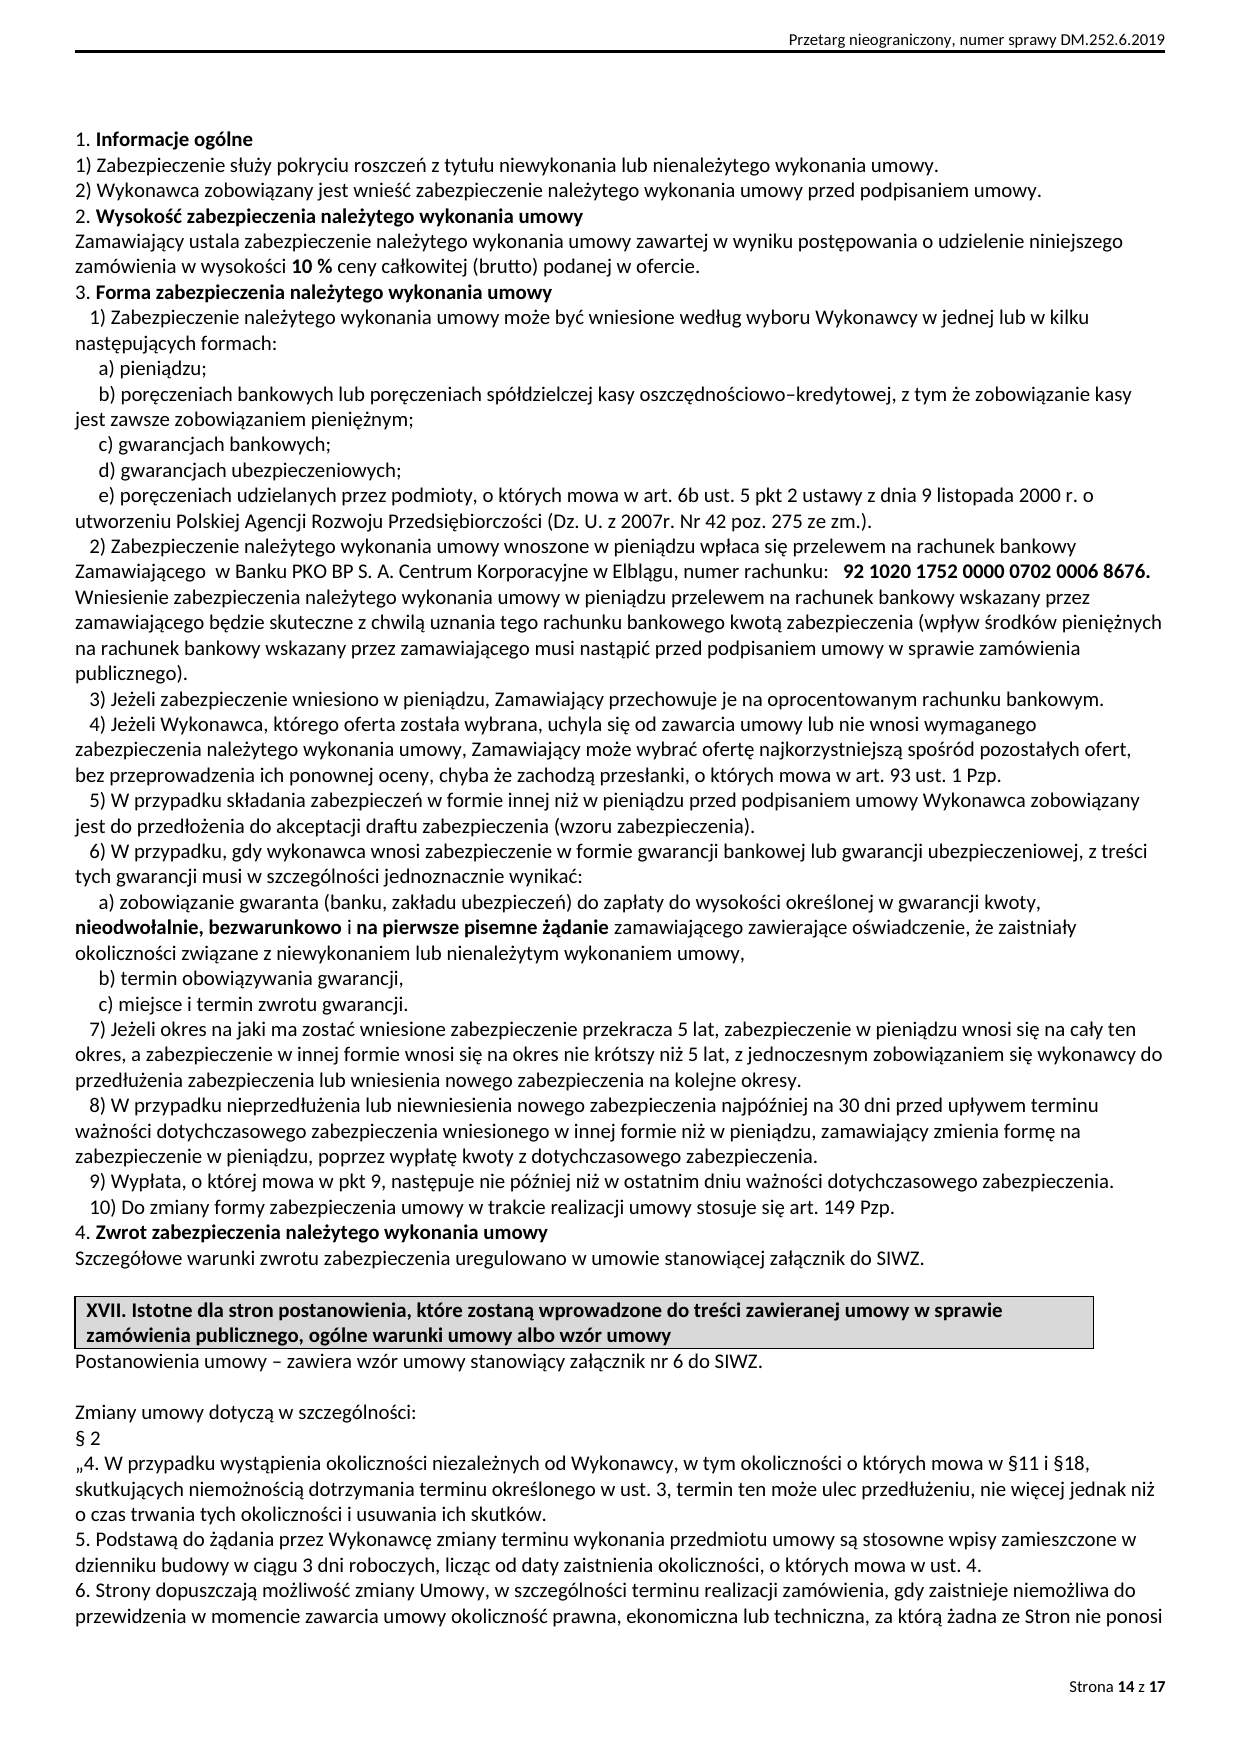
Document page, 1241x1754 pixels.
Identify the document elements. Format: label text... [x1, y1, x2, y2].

text Postanowienia umowy – zawiera wzór umowy stanowiący załącznik nr 6 do SIWZ. [75, 1349, 1165, 1374]
text 6) W przypadku, gdy wykonawca wnosi zabezpieczenie w formie gwarancji bankowej lub gwarancji ubezpieczeniowej, z treści tych gwarancji musi w szczególności jednoznacznie wynikać: [75, 838, 1165, 889]
text Zmiany umowy dotyczą w szczególności: [75, 1399, 1165, 1425]
text e) poręczeniach udzielanych przez podmioty, o których mowa w art. 6b ust. 5 pkt 2 ustawy z dnia 9 listopada 2000 r. o utworzeniu Polskiej Agencji Rozwoju Przedsiębiorczości (Dz. U. z 2007r. Nr 42 poz. 275 ze zm.). [75, 482, 1165, 533]
text a) zobowiązanie gwaranta (banku, zakładu ubezpieczeń) do zapłaty do wysokości określonej w gwarancji kwoty, nieodwołalnie, bezwarunkowo i na pierwsze pisemne żądanie zamawiającego zawierające oświadczenie, że zaistniały okoliczności związane z niewykonaniem lub nienależytym wykonaniem umowy, [75, 889, 1165, 965]
text c) miejsce i termin zwrotu gwarancji. [75, 991, 1165, 1016]
text b) termin obowiązywania gwarancji, [75, 965, 1165, 991]
text 3. Forma zabezpieczenia należytego wykonania umowy [75, 279, 1165, 304]
text 6. Strony dopuszczają możliwość zmiany Umowy, w szczególności terminu realizacji zamówienia, gdy zaistnieje niemożliwa do przewidzenia w momencie zawarcia umowy okoliczność prawna, ekonomiczna lub techniczna, za którą żadna ze Stron nie ponosi [75, 1577, 1165, 1628]
table_header XVII. Istotne dla stron postanowienia, które zostaną wprowadzone do treści zawieranej umowy w sprawie zamówienia publicznego, ogólne warunki umowy albo wzór umowy [76, 1297, 1093, 1348]
text 7) Jeżeli okres na jaki ma zostać wniesione zabezpieczenie przekracza 5 lat, zabezpieczenie w pieniądzu wnosi się na cały ten okres, a zabezpieczenie w innej formie wnosi się na okres nie krótszy niż 5 lat, z jednoczesnym zobowiązaniem się wykonawcy do przedłużenia zabezpieczenia lub wniesienia nowego zabezpieczenia na kolejne okresy. [75, 1016, 1165, 1092]
text Zamawiający ustala zabezpieczenie należytego wykonania umowy zawartej w wyniku postępowania o udzielenie niniejszego zamówienia w wysokości 10 % ceny całkowitej (brutto) podanej w ofercie. [75, 228, 1165, 279]
text 9) Wypłata, o której mowa w pkt 9, następuje nie później niż w ostatnim dniu ważności dotychczasowego zabezpieczenia. [75, 1169, 1165, 1194]
text 1) Zabezpieczenie należytego wykonania umowy może być wniesione według wyboru Wykonawcy w jednej lub w kilku następujących formach: [75, 304, 1165, 355]
text d) gwarancjach ubezpieczeniowych; [75, 457, 1165, 482]
text 4) Jeżeli Wykonawca, którego oferta została wybrana, uchyla się od zawarcia umowy lub nie wnosi wymaganego zabezpieczenia należytego wykonania umowy, Zamawiający może wybrać ofertę najkorzystniejszą spośród pozostałych ofert, bez przeprowadzenia ich ponownej oceny, chyba że zachodzą przesłanki, o których mowa w art. 93 ust. 1 Pzp. [75, 711, 1165, 787]
text 1) Zabezpieczenie służy pokryciu roszczeń z tytułu niewykonania lub nienależytego wykonania umowy. [75, 152, 1165, 177]
text 5) W przypadku składania zabezpieczeń w formie innej niż w pieniądzu przed podpisaniem umowy Wykonawca zobowiązany jest do przedłożenia do akceptacji draftu zabezpieczenia (wzoru zabezpieczenia). [75, 787, 1165, 838]
text Szczegółowe warunki zwrotu zabezpieczenia uregulowano w umowie stanowiącej załącznik do SIWZ. [75, 1245, 1165, 1270]
text a) pieniądzu; [75, 355, 1165, 381]
text 4. Zwrot zabezpieczenia należytego wykonania umowy [75, 1219, 1165, 1245]
text 2. Wysokość zabezpieczenia należytego wykonania umowy [75, 203, 1165, 228]
text 5. Podstawą do żądania przez Wykonawcę zmiany terminu wykonania przedmiotu umowy są stosowne wpisy zamieszczone w dzienniku budowy w ciągu 3 dni roboczych, licząc od daty zaistnienia okoliczności, o których mowa w ust. 4. [75, 1527, 1165, 1577]
text 2) Wykonawca zobowiązany jest wnieść zabezpieczenie należytego wykonania umowy przed podpisaniem umowy. [75, 177, 1165, 203]
text 1. Informacje ogólne [75, 127, 1165, 152]
text 8) W przypadku nieprzedłużenia lub niewniesienia nowego zabezpieczenia najpóźniej na 30 dni przed upływem terminu ważności dotychczasowego zabezpieczenia wniesionego w innej formie niż w pieniądzu, zamawiający zmienia formę na zabezpieczenie w pieniądzu, poprzez wypłatę kwoty z dotychczasowego zabezpieczenia. [75, 1092, 1165, 1169]
text § 2 [75, 1425, 1165, 1450]
text b) poręczeniach bankowych lub poręczeniach spółdzielczej kasy oszczędnościowo–kredytowej, z tym że zobowiązanie kasy jest zawsze zobowiązaniem pieniężnym; [75, 381, 1165, 432]
text „4. W przypadku wystąpienia okoliczności niezależnych od Wykonawcy, w tym okoliczności o których mowa w §11 i §18, skutkujących niemożnością dotrzymania terminu określonego w ust. 3, termin ten może ulec przedłużeniu, nie więcej jednak niż o czas trwania tych okoliczności i usuwania ich skutków. [75, 1450, 1165, 1527]
text 2) Zabezpieczenie należytego wykonania umowy wnoszone w pieniądzu wpłaca się przelewem na rachunek bankowy Zamawiającego w Banku PKO BP S. A. Centrum Korporacyjne w Elblągu, numer rachunku: 92 1020 1752 0000 0702 0006 8676. Wniesienie zabezpieczenia należytego wykonania umowy w pieniądzu przelewem na rachunek bankowy wskazany przez zamawiającego będzie skuteczne z chwilą uznania tego rachunku bankowego kwotą zabezpieczenia (wpływ środków pieniężnych na rachunek bankowy wskazany przez zamawiającego musi nastąpić przed podpisaniem umowy w sprawie zamówienia publicznego). [75, 533, 1165, 686]
text c) gwarancjach bankowych; [75, 432, 1165, 457]
text 3) Jeżeli zabezpieczenie wniesiono w pieniądzu, Zamawiający przechowuje je na oprocentowanym rachunku bankowym. [75, 686, 1165, 711]
text 10) Do zmiany formy zabezpieczenia umowy w trakcie realizacji umowy stosuje się art. 149 Pzp. [75, 1194, 1165, 1219]
